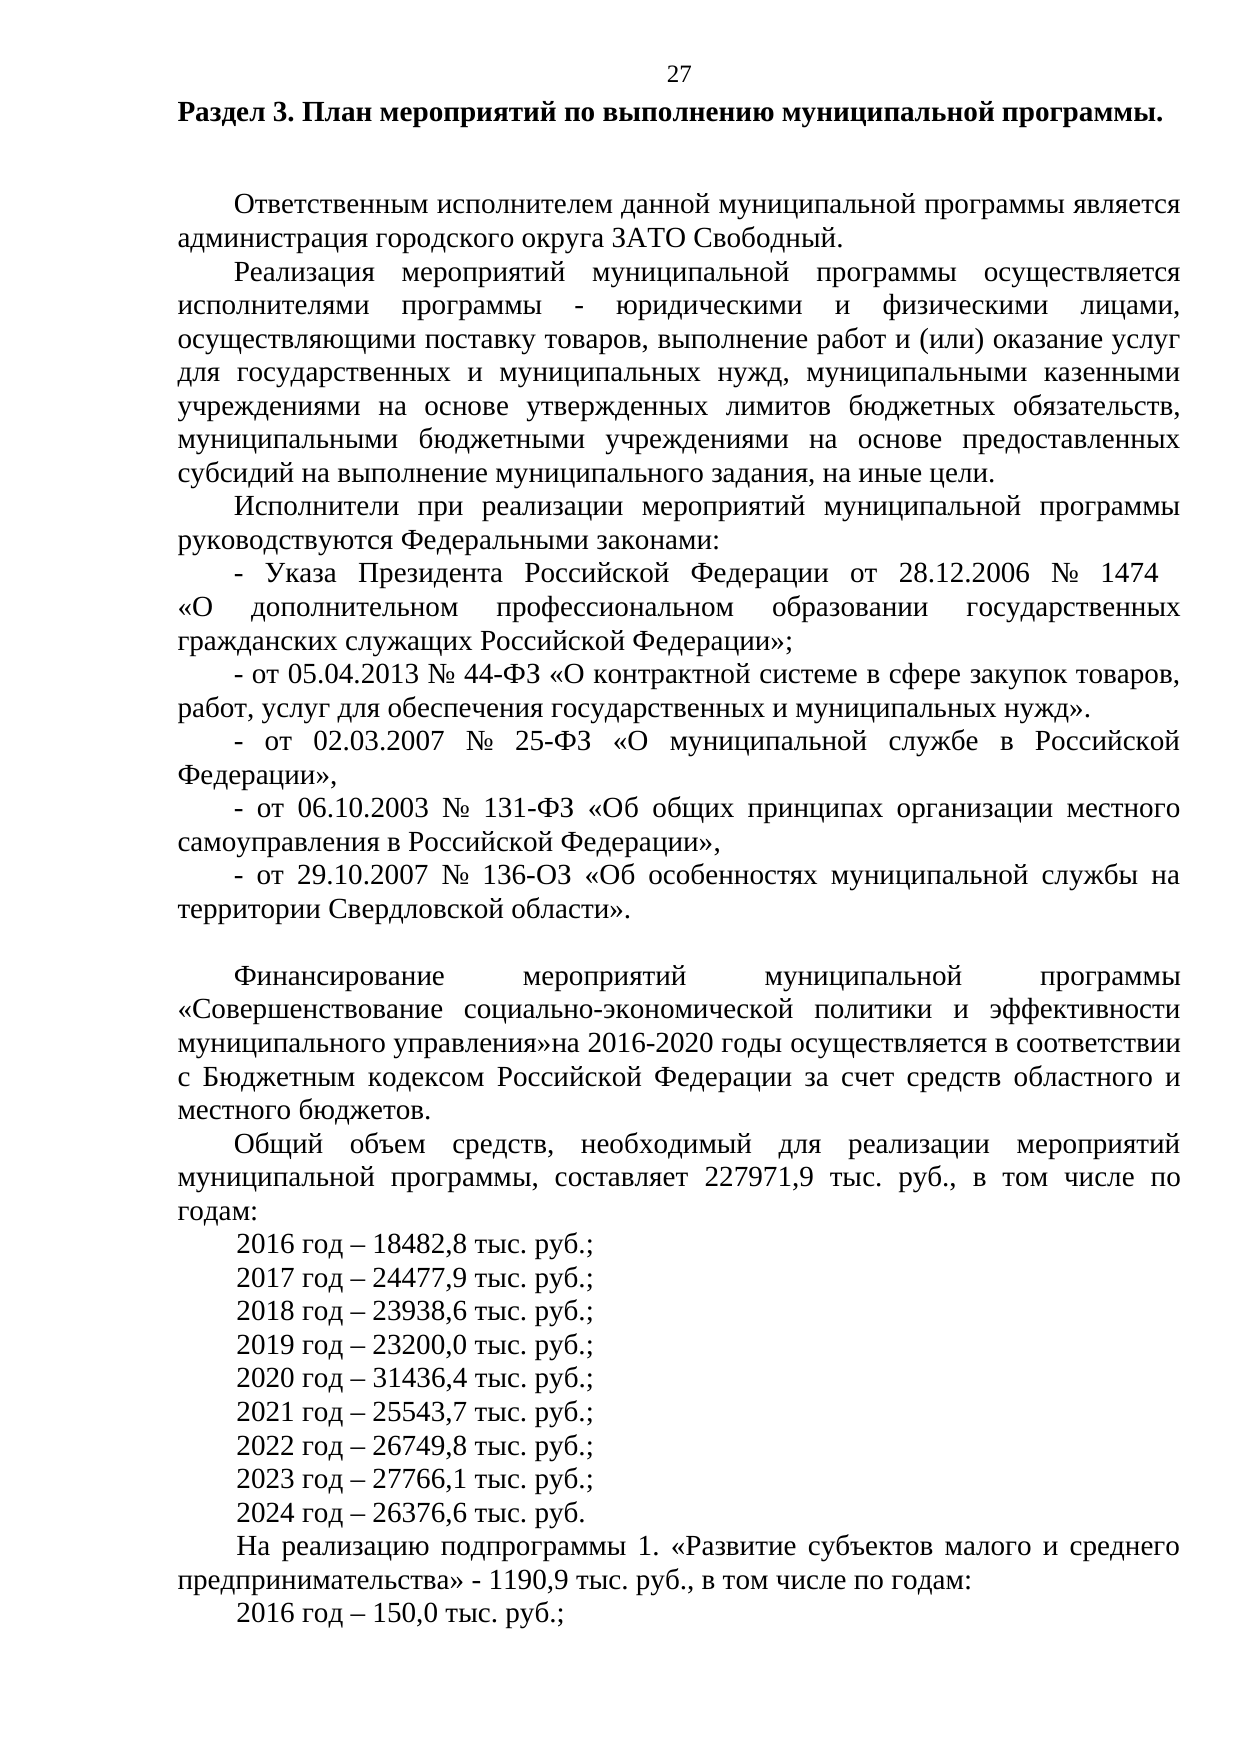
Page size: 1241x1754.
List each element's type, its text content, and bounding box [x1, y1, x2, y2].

text На реализацию подпрограммы 1. «Развитие субъектов малого и среднего предпринимательства» - 1190,9 тыс. руб., в том числе по годам: [177, 1528, 1181, 1595]
text 2022 год – 26749,8 тыс. руб.; [177, 1428, 1181, 1461]
text - от 29.10.2007 № 136-ОЗ «Об особенностях муниципальной службы на территории Свердловской области». [177, 857, 1181, 924]
text Реализация мероприятий муниципальной программы осуществляется исполнителями программы - юридическими и физическими лицами, осуществляющими поставку товаров, выполнение работ и (или) оказание услуг для государственных и муниципальных нужд, муниципальными казенными учреждениями на основе утвержденных лимитов бюджетных обязательств, муниципальными бюджетными учреждениями на основе предоставленных субсидий на выполнение муниципального задания, на иные цели. [177, 254, 1181, 488]
text 2023 год – 27766,1 тыс. руб.; [177, 1461, 1181, 1495]
text - от 02.03.2007 № 25-ФЗ «О муниципальной службе в Российской Федерации», [177, 723, 1181, 790]
text Общий объем средств, необходимый для реализации мероприятий муниципальной программы, составляет 227971,9 тыс. руб., в том числе по годам: [177, 1126, 1181, 1226]
text 2017 год – 24477,9 тыс. руб.; [177, 1260, 1181, 1293]
text Финансирование мероприятий муниципальной программы «Совершенствование социально-экономической политики и эффективности муниципального управления»на 2016-2020 годы осуществляется в соответствии с Бюджетным кодексом Российской Федерации за счет средств областного и местного бюджетов. [177, 958, 1181, 1126]
text Ответственным исполнителем данной муниципальной программы является администрация городского округа ЗАТО Свободный. [177, 187, 1181, 254]
text 2019 год – 23200,0 тыс. руб.; [177, 1327, 1181, 1361]
text Исполнители при реализации мероприятий муниципальной программы руководствуются Федеральными законами: [177, 488, 1181, 556]
text 2024 год – 26376,6 тыс. руб. [177, 1495, 1181, 1528]
text 2016 год – 18482,8 тыс. руб.; [177, 1226, 1181, 1260]
text 2021 год – 25543,7 тыс. руб.; [177, 1394, 1181, 1428]
text 2018 год – 23938,6 тыс. руб.; [177, 1293, 1181, 1327]
text - от 06.10.2003 № 131-ФЗ «Об общих принципах организации местного самоуправления в Российской Федерации», [177, 790, 1181, 857]
text - Указа Президента Российской Федерации от 28.12.2006 № 1474 «О дополнительном профессиональном образовании государственных гражданских служащих Российской Федерации»; [177, 556, 1181, 656]
text Раздел 3. План мероприятий по выполнению муниципальной программы. [177, 94, 1181, 127]
text 2016 год – 150,0 тыс. руб.; [177, 1595, 1181, 1629]
text - от 05.04.2013 № 44-ФЗ «О контрактной системе в сфере закупок товаров, работ, услуг для обеспечения государственных и муниципальных нужд». [177, 656, 1181, 723]
text 2020 год – 31436,4 тыс. руб.; [177, 1361, 1181, 1394]
